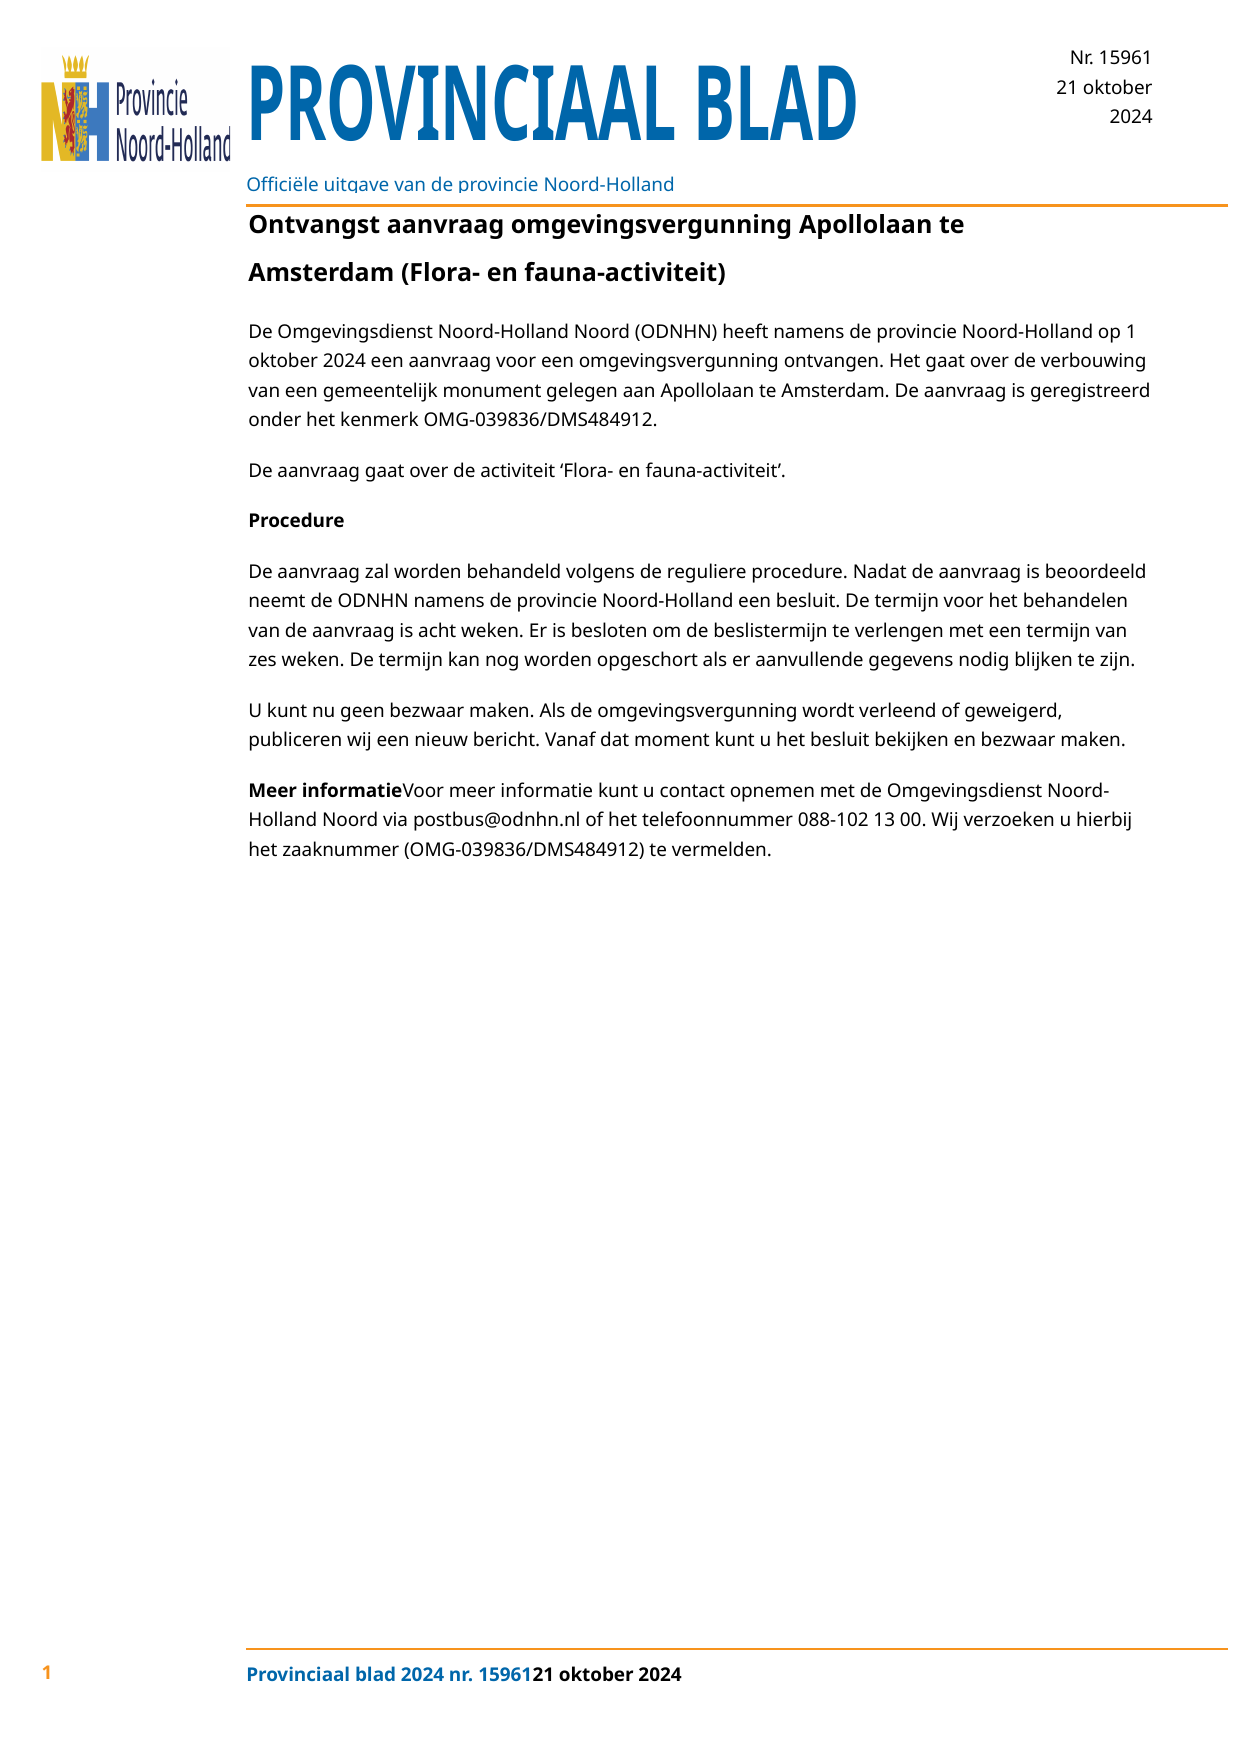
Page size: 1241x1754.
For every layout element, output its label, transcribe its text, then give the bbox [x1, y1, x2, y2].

text U kunt nu geen bezwaar maken. Als de omgevingsvergunning wordt verleend of geweigerd, publiceren wij een nieuw bericht. Vanaf dat moment kunt u het besluit bekijken en bezwaar maken. [248, 697, 1152, 752]
text De aanvraag gaat over de activiteit ‘Flora- en fauna-activiteit’. [248, 457, 1152, 483]
text Meer informatieVoor meer informatie kunt u contact opnemen met de Omgevingsdienst Noord-Holland Noord via postbus@odnhn.nl of het telefoonnummer 088-102 13 00. Wij verzoeken u hierbij het zaaknummer (OMG-039836/DMS484912) te vermelden. [248, 777, 1152, 862]
text Ontvangst aanvraag omgevingsvergunning Apollolaan te Amsterdam (Flora- en fauna-activiteit) [248, 207, 1152, 288]
text De Omgevingsdienst Noord-Holland Noord (ODNHN) heeft namens de provincie Noord-Holland op 1 oktober 2024 een aanvraag voor een omgevingsvergunning ontvangen. Het gaat over de verbouwing van een gemeentelijk monument gelegen aan Apollolaan te Amsterdam. De aanvraag is geregistreerd onder het kenmerk OMG-039836/DMS484912. [248, 318, 1152, 432]
text De aanvraag zal worden behandeld volgens de reguliere procedure. Nadat de aanvraag is beoordeeld neemt de ODNHN namens de provincie Noord-Holland een besluit. De termijn voor het behandelen van de aanvraag is acht weken. Er is besloten om de beslistermijn te verlengen met een termijn van zes weken. De termijn kan nog worden opgeschort als er aanvullende gegevens nodig blijken te zijn. [248, 558, 1152, 672]
picture [41, 47, 231, 172]
text Procedure [248, 507, 1152, 533]
